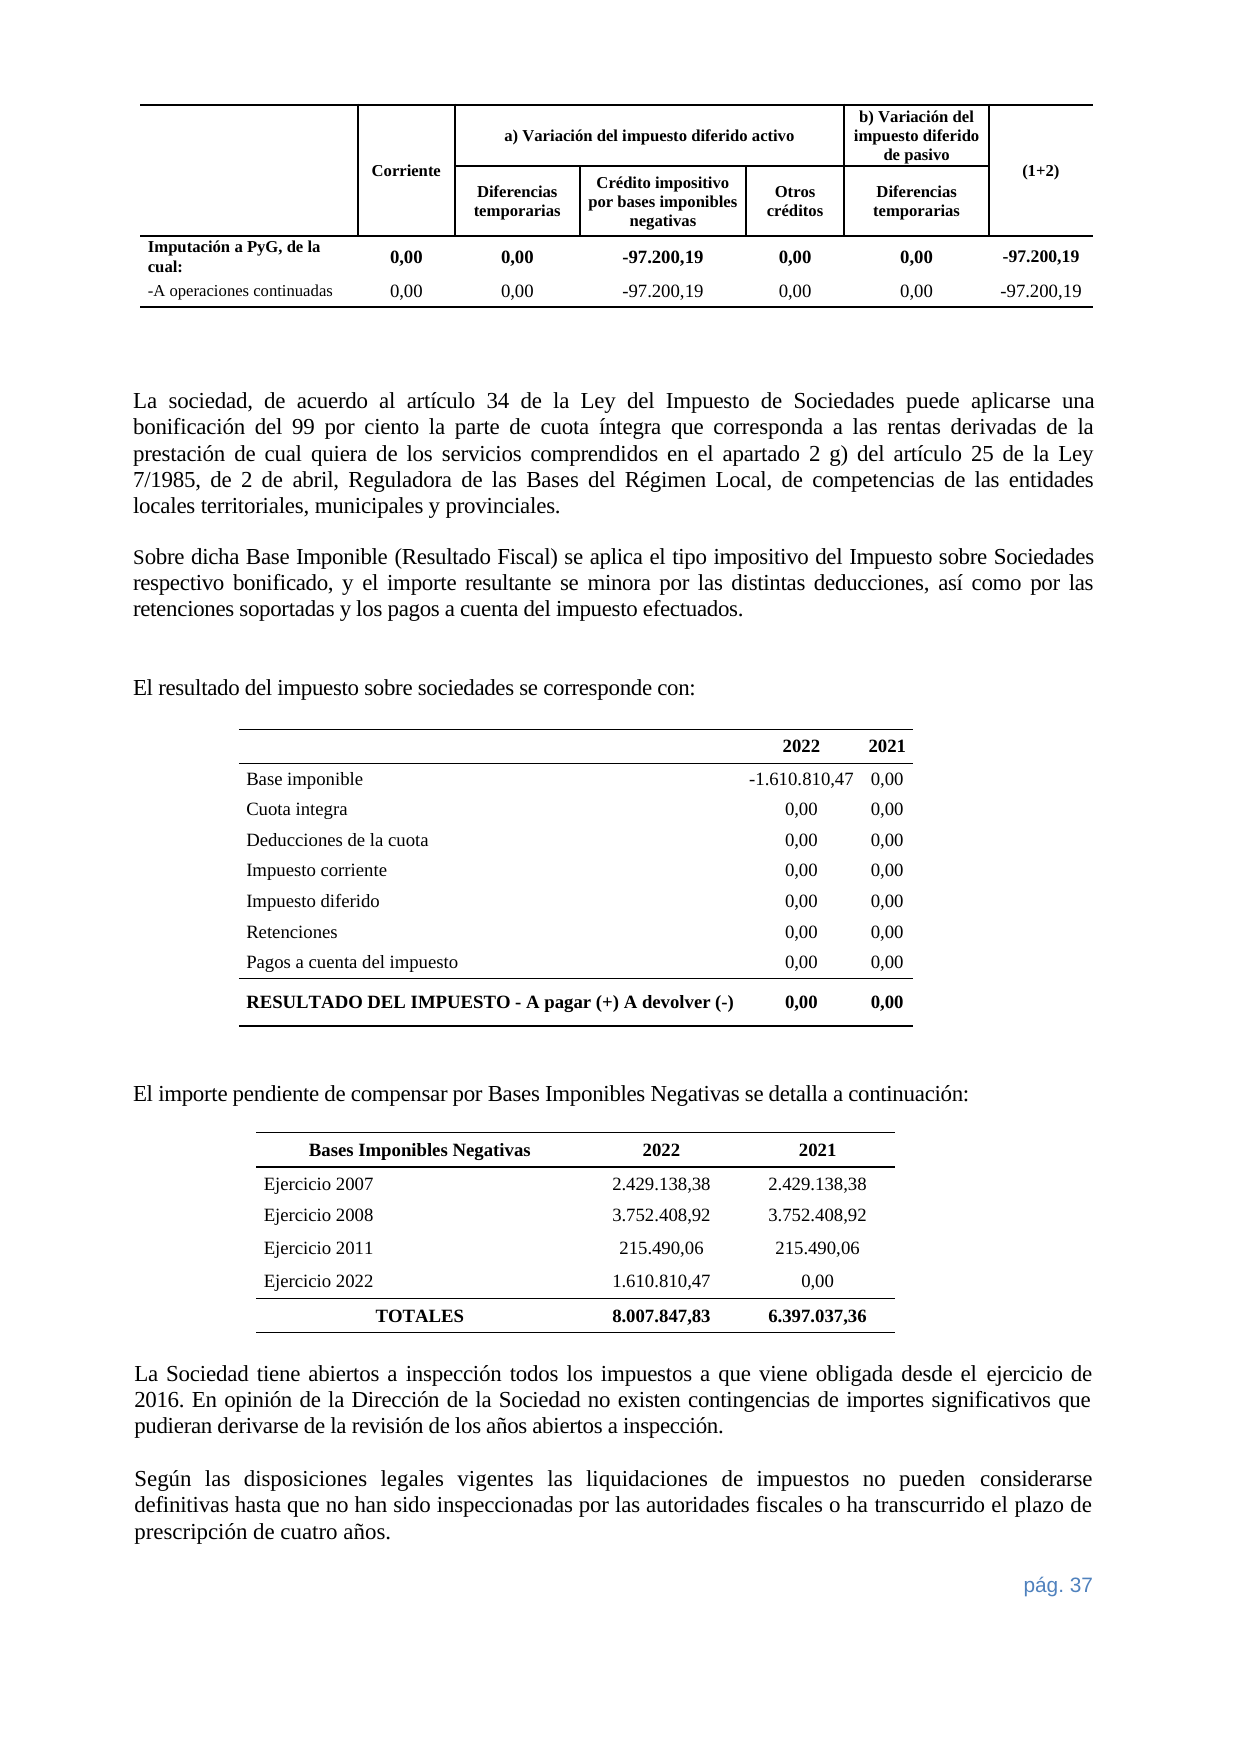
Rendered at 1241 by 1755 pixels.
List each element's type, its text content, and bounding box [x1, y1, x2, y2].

table_cell 2.429.138,38 [739, 1168, 895, 1199]
table_cell 3.752.408,92 [739, 1199, 895, 1231]
table_cell Ejercicio 2022 [256, 1264, 583, 1298]
table_cell 0,00 [455, 237, 579, 276]
text Según las disposiciones legales vigentes las liquidaciones de impuestos no pueden considerarse definitivas hasta que no han sido inspeccionadas por las autoridades fiscales o ha transcurrido el plazo de prescripción de cuatro años. [134, 1465, 1092, 1544]
text El importe pendiente de compensar por Bases Imponibles Negativas se detalla a continuación: [59, 1079, 1093, 1106]
table_cell 0,00 [742, 979, 861, 1025]
table_cell Cuota integra [239, 793, 742, 824]
table_cell 0,00 [861, 947, 913, 978]
table_cell a) Variación del impuesto diferido activo [456, 106, 843, 165]
table_cell 0,00 [739, 1264, 895, 1298]
table_header Bases Imponibles Negativas [256, 1133, 583, 1166]
table_cell 0,00 [861, 885, 913, 916]
table_cell 215.490,06 [583, 1231, 739, 1264]
table_cell 0,00 [742, 947, 861, 978]
text La Sociedad tiene abiertos a inspección todos los impuestos a que viene obligada desde el ejercicio de 2016. En opinión de la Dirección de la Sociedad no existen contingencias de importes significativos que pudieran derivarse de la revisión de los años abiertos a inspección. [134, 1360, 1092, 1439]
table_cell -97.200,19 [580, 237, 746, 276]
table_cell 1.610.810,47 [583, 1264, 739, 1298]
table_cell 0,00 [742, 855, 861, 885]
table_cell 0,00 [746, 276, 844, 306]
text El resultado del impuesto sobre sociedades se corresponde con: [133, 674, 1095, 701]
table_cell 0,00 [861, 979, 913, 1025]
table_cell 0,00 [861, 855, 913, 885]
table_cell 0,00 [861, 824, 913, 855]
table_cell TOTALES [256, 1299, 583, 1332]
table_header 2022 [583, 1133, 739, 1166]
table_header 2022 [742, 730, 861, 762]
table_cell 0,00 [358, 276, 455, 306]
table_cell 8.007.847,83 [583, 1299, 739, 1332]
table_cell Pagos a cuenta del impuesto [239, 947, 742, 978]
table_cell 0,00 [742, 824, 861, 855]
table_header 2021 [739, 1133, 895, 1166]
table_cell 0,00 [861, 764, 913, 793]
table_cell 6.397.037,36 [739, 1299, 895, 1332]
table_cell -97.200,19 [989, 237, 1093, 276]
table_cell 0,00 [742, 793, 861, 824]
table_cell -1.610.810,47 [742, 764, 861, 793]
table_cell Ejercicio 2007 [256, 1168, 583, 1199]
table_cell Retenciones [239, 916, 742, 947]
text La sociedad, de acuerdo al artículo 34 de la Ley del Impuesto de Sociedades puede aplicarse una bonificación del 99 por ciento la parte de cuota íntegra que corresponda a las rentas derivadas de la prestación de cual quiera de los servicios comprendidos en el apartado 2 g) del artículo 25 de la Ley 7/1985, de 2 de abril, Reguladora de las Bases del Régimen Local, de competencias de las entidades locales territoriales, municipales y provinciales. [133, 387, 1095, 519]
table_cell Deducciones de la cuota [239, 824, 742, 855]
table_cell Crédito impositivo por bases imponibles negativas [581, 167, 745, 235]
table_cell Impuesto diferido [239, 885, 742, 916]
table_cell 2.429.138,38 [583, 1168, 739, 1199]
table_cell -97.200,19 [989, 276, 1093, 306]
table_cell Base imponible [239, 764, 742, 793]
table_header [239, 730, 742, 762]
table_cell 3.752.408,92 [583, 1199, 739, 1231]
table_header (1+2) [990, 106, 1093, 235]
table_cell Imputación a PyG, de la cual: [140, 237, 358, 276]
table_cell Otros créditos [747, 167, 843, 235]
table_cell Impuesto corriente [239, 855, 742, 885]
table_cell b) Variación del impuesto diferido de pasivo [845, 106, 988, 165]
table_cell 0,00 [358, 237, 455, 276]
table_header 2021 [861, 730, 913, 762]
table_cell 0,00 [742, 916, 861, 947]
table_cell 0,00 [861, 793, 913, 824]
table_header Corriente [359, 106, 454, 235]
table_cell Ejercicio 2011 [256, 1231, 583, 1264]
table_cell -97.200,19 [580, 276, 746, 306]
text Sobre dicha Base Imponible (Resultado Fiscal) se aplica el tipo impositivo del Impuesto sobre Sociedades respectivo bonificado, y el importe resultante se minora por las distintas deducciones, así como por las retenciones soportadas y los pagos a cuenta del impuesto efectuados. [133, 543, 1095, 622]
table_cell Diferencias temporarias [456, 167, 579, 235]
table_cell 0,00 [742, 885, 861, 916]
table_cell 0,00 [455, 276, 579, 306]
table_header [140, 106, 357, 235]
table_cell Diferencias temporarias [845, 167, 988, 235]
table_cell 0,00 [861, 916, 913, 947]
table_cell 0,00 [844, 276, 989, 306]
table_cell 0,00 [746, 237, 844, 276]
table_cell RESULTADO DEL IMPUESTO - A pagar (+) A devolver (-) [239, 979, 742, 1025]
table_cell 215.490,06 [739, 1231, 895, 1264]
table_cell -A operaciones continuadas [140, 276, 358, 306]
table_cell 0,00 [844, 237, 989, 276]
table_cell Ejercicio 2008 [256, 1199, 583, 1231]
